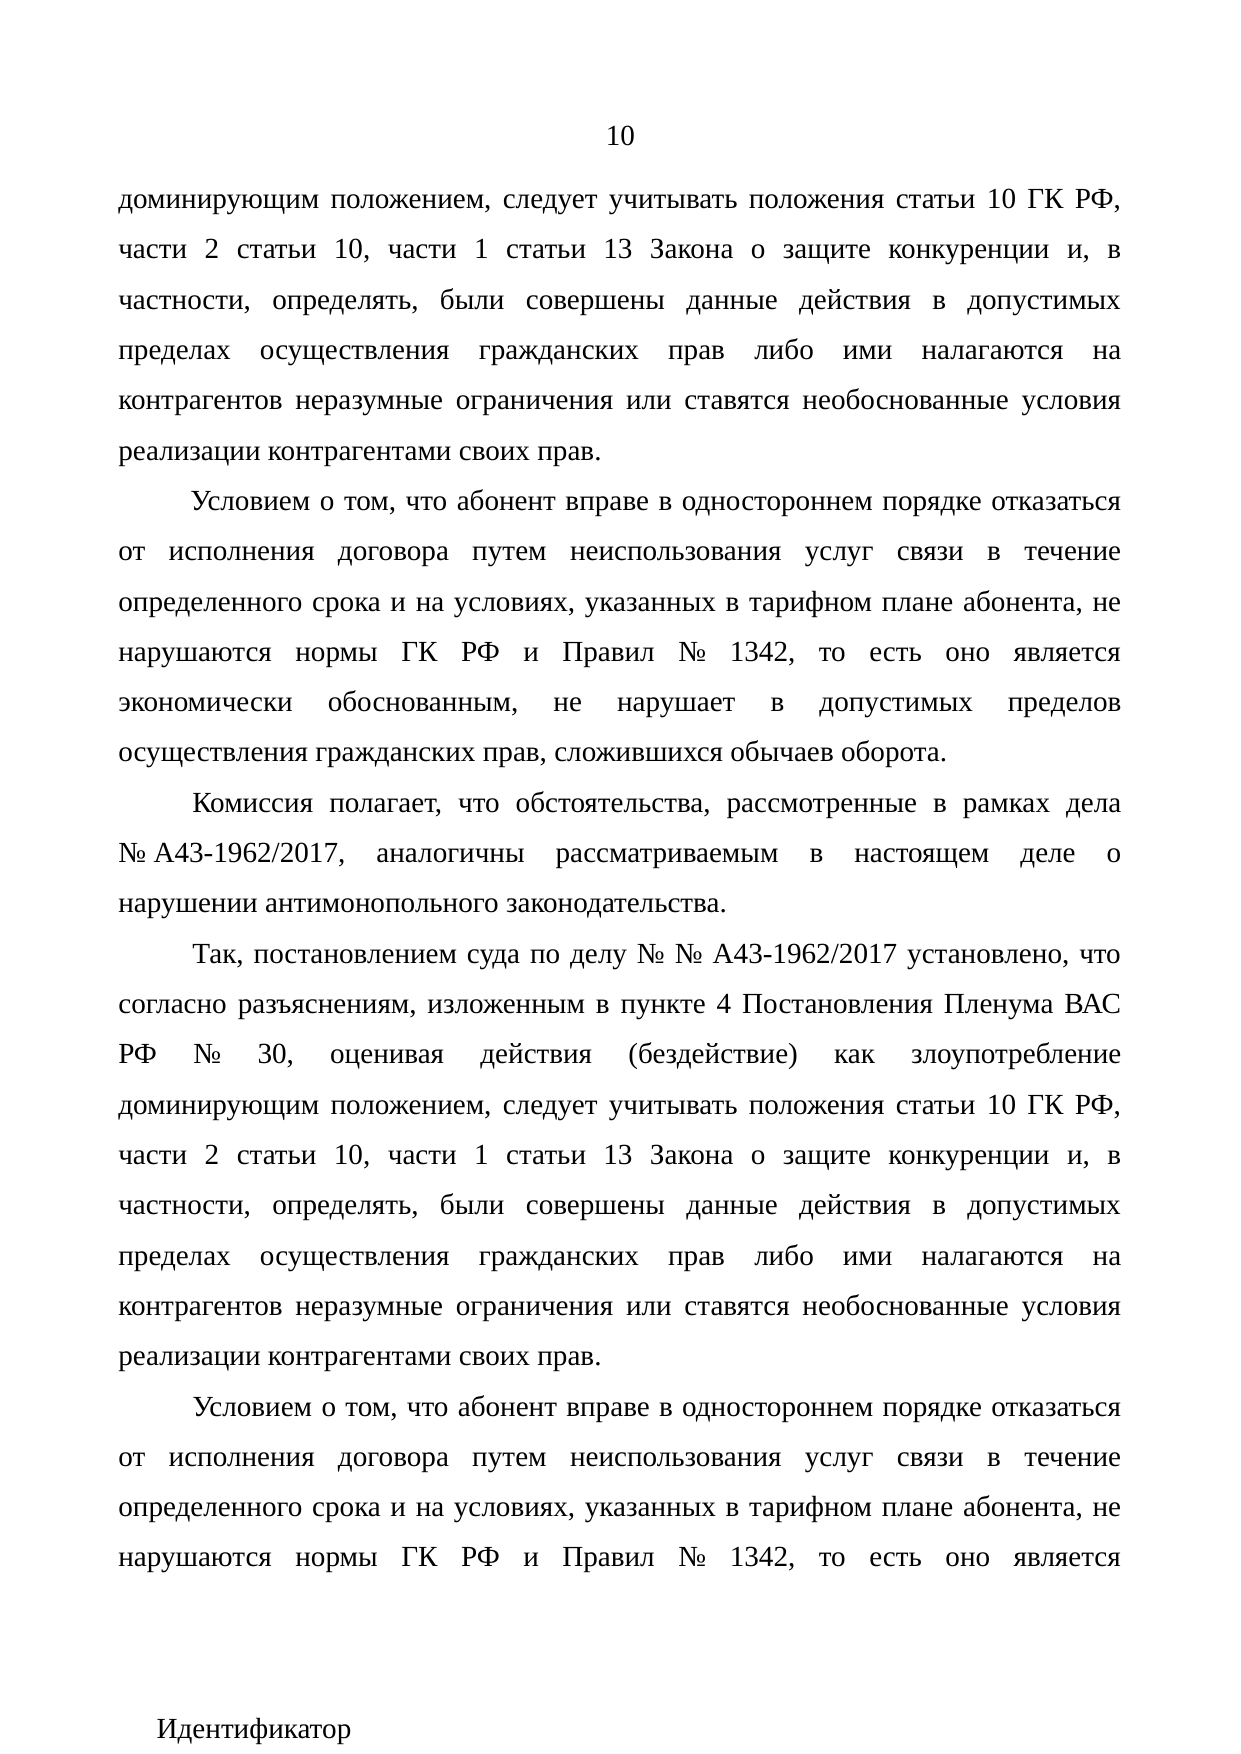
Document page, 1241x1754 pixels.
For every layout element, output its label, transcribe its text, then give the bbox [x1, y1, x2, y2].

text Комиссия полагает, что обстоятельства, рассмотренные в рамках дела № А43-1962/2017, аналогичны рассматриваемым в настоящем деле о нарушении антимонопольного законодательства. [118, 785, 1122, 919]
text Условием о том, что абонент вправе в одностороннем порядке отказаться от исполнения договора путем неиспользования услуг связи в течение определенного срока и на условиях, указанных в тарифном плане абонента, не нарушаются нормы ГК РФ и Правил № 1342, то есть оно является экономически обоснованным, не нарушает в допустимых пределов осуществления гражданских прав, сложившихся обычаев оборота. [118, 483, 1122, 768]
text доминирующим положением, следует учитывать положения статьи 10 ГК РФ, части 2 статьи 10, части 1 статьи 13 Закона о защите конкуренции и, в частности, определять, были совершены данные действия в допустимых пределах осуществления гражданских прав либо ими налагаются на контрагентов неразумные ограничения или ставятся необоснованные условия реализации контрагентами своих прав. [118, 181, 1122, 466]
text Так, постановлением суда по делу № № А43-1962/2017 установлено, что согласно разъяснениям, изложенным в пункте 4 Постановления Пленума ВАС РФ № 30, оценивая действия (бездействие) как злоупотребление доминирующим положением, следует учитывать положения статьи 10 ГК РФ, части 2 статьи 10, части 1 статьи 13 Закона о защите конкуренции и, в частности, определять, были совершены данные действия в допустимых пределах осуществления гражданских прав либо ими налагаются на контрагентов неразумные ограничения или ставятся необоснованные условия реализации контрагентами своих прав. [118, 936, 1122, 1372]
text Условием о том, что абонент вправе в одностороннем порядке отказаться от исполнения договора путем неиспользования услуг связи в течение определенного срока и на условиях, указанных в тарифном плане абонента, не нарушаются нормы ГК РФ и Правил № 1342, то есть оно является [118, 1389, 1122, 1573]
